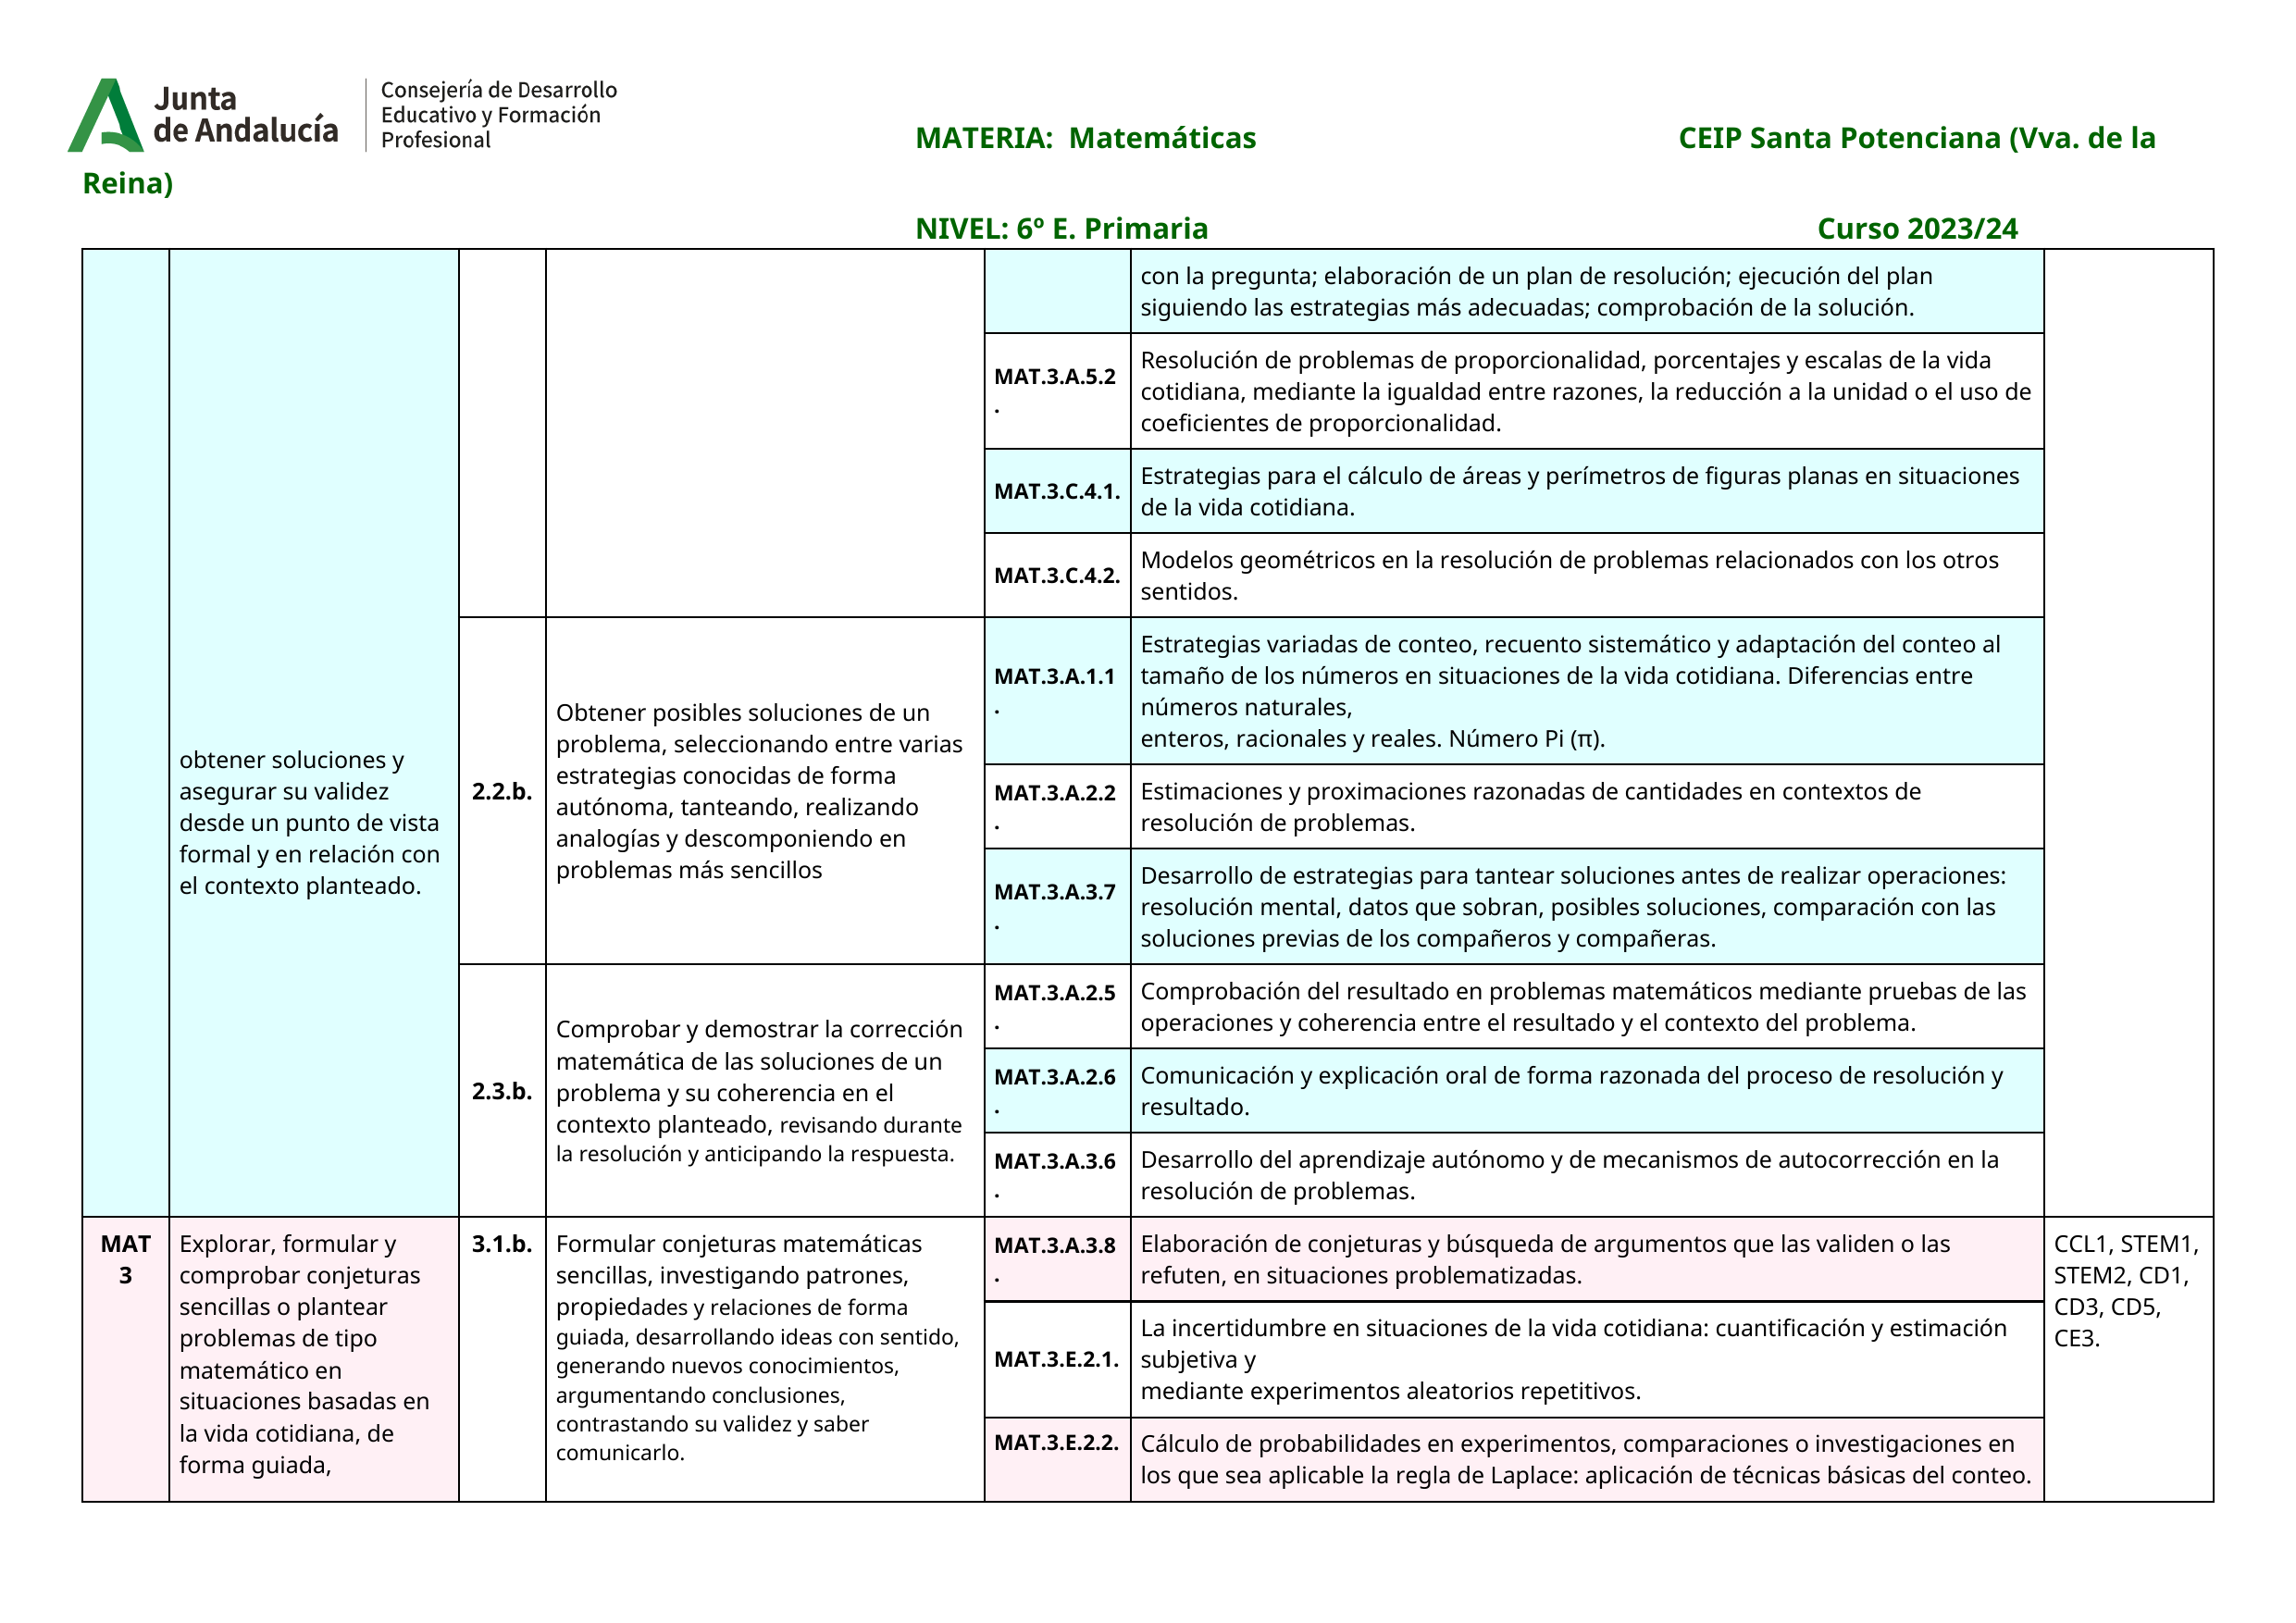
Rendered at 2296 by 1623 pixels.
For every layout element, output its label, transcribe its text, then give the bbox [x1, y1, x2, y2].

table_cell [460, 250, 545, 616]
table_cell MAT.3.A.5.2. [986, 334, 1130, 448]
table_cell [547, 250, 984, 616]
table_cell MAT 3 [83, 1218, 168, 1501]
table_cell 2.3.b. [460, 965, 545, 1216]
table_cell Cálculo de probabilidades en experimentos, comparaciones o investigaciones en los que sea aplicable la regla de Laplace: aplicación de técnicas básicas del conteo. [1132, 1419, 2043, 1501]
table_cell CCL1, STEM1, STEM2, CD1, CD3, CD5, CE3. [2045, 1218, 2213, 1501]
table_cell con la pregunta; elaboración de un plan de resolución; ejecución del plan siguiendo las estrategias más adecuadas; comprobación de la solución. [1132, 250, 2043, 332]
table_cell Estrategias variadas de conteo, recuento sistemático y adaptación del conteo al tamaño de los números en situaciones de la vida cotidiana. Diferencias entre números naturales, enteros, racionales y reales. Número Pi (π). [1132, 618, 2043, 763]
table_cell Comunicación y explicación oral de forma razonada del proceso de resolución y resultado. [1132, 1049, 2043, 1132]
table_cell Formular conjeturas matemáticas sencillas, investigando patrones, propiedades y relaciones de forma guiada, desarrollando ideas con sentido, generando nuevos conocimientos, argumentando conclusiones, contrastando su validez y saber comunicarlo. [547, 1218, 984, 1501]
table_cell MAT.3.C.4.1. [986, 450, 1130, 532]
table_cell [986, 250, 1130, 332]
table_cell Explorar, formular y comprobar conjeturas sencillas o plantear problemas de tipo matemático en situaciones basadas en la vida cotidiana, de forma guiada, [170, 1218, 458, 1501]
table_cell MAT.3.E.2.2. [986, 1419, 1130, 1501]
table_cell La incertidumbre en situaciones de la vida cotidiana: cuantificación y estimación subjetiva y mediante experimentos aleatorios repetitivos. [1132, 1303, 2043, 1417]
table_cell [2045, 250, 2213, 1216]
table_cell Elaboración de conjeturas y búsqueda de argumentos que las validen o las refuten, en situaciones problematizadas. [1132, 1218, 2043, 1300]
table_cell Comprobación del resultado en problemas matemáticos mediante pruebas de las operaciones y coherencia entre el resultado y el contexto del problema. [1132, 965, 2043, 1047]
table_cell obtener soluciones y asegurar su validez desde un punto de vista formal y en relación con el contexto planteado. [170, 250, 458, 1216]
table_cell MAT.3.C.4.2. [986, 534, 1130, 616]
table_cell Desarrollo de estrategias para tantear soluciones antes de realizar operaciones: resolución mental, datos que sobran, posibles soluciones, comparación con las soluciones previas de los compañeros y compañeras. [1132, 849, 2043, 963]
table_cell MAT.3.A.3.7. [986, 849, 1130, 963]
table_cell 2.2.b. [460, 618, 545, 963]
table_cell Resolución de problemas de proporcionalidad, porcentajes y escalas de la vida cotidiana, mediante la igualdad entre razones, la reducción a la unidad o el uso de coeficientes de proporcionalidad. [1132, 334, 2043, 448]
table_cell MAT.3.E.2.1. [986, 1303, 1130, 1417]
table_cell MAT.3.A.1.1. [986, 618, 1130, 763]
table_cell MAT.3.A.3.6. [986, 1134, 1130, 1216]
table_cell Estimaciones y proximaciones razonadas de cantidades en contextos de resolución de problemas. [1132, 765, 2043, 848]
table_cell Obtener posibles soluciones de un problema, seleccionando entre varias estrategias conocidas de forma autónoma, tanteando, realizando analogías y descomponiendo en problemas más sencillos [547, 618, 984, 963]
table_cell MAT.3.A.2.2. [986, 765, 1130, 848]
table_cell Comprobar y demostrar la corrección matemática de las soluciones de un problema y su coherencia en el contexto planteado, revisando durante la resolución y anticipando la respuesta. [547, 965, 984, 1216]
table_cell Estrategias para el cálculo de áreas y perímetros de figuras planas en situaciones de la vida cotidiana. [1132, 450, 2043, 532]
table_cell [83, 250, 168, 1216]
table_cell MAT.3.A.2.5. [986, 965, 1130, 1047]
table_cell Desarrollo del aprendizaje autónomo y de mecanismos de autocorrección en la resolución de problemas. [1132, 1134, 2043, 1216]
table_cell MAT.3.A.2.6. [986, 1049, 1130, 1132]
table_cell Modelos geométricos en la resolución de problemas relacionados con los otros sentidos. [1132, 534, 2043, 616]
table_cell 3.1.b. [460, 1218, 545, 1501]
table_cell MAT.3.A.3.8. [986, 1218, 1130, 1300]
